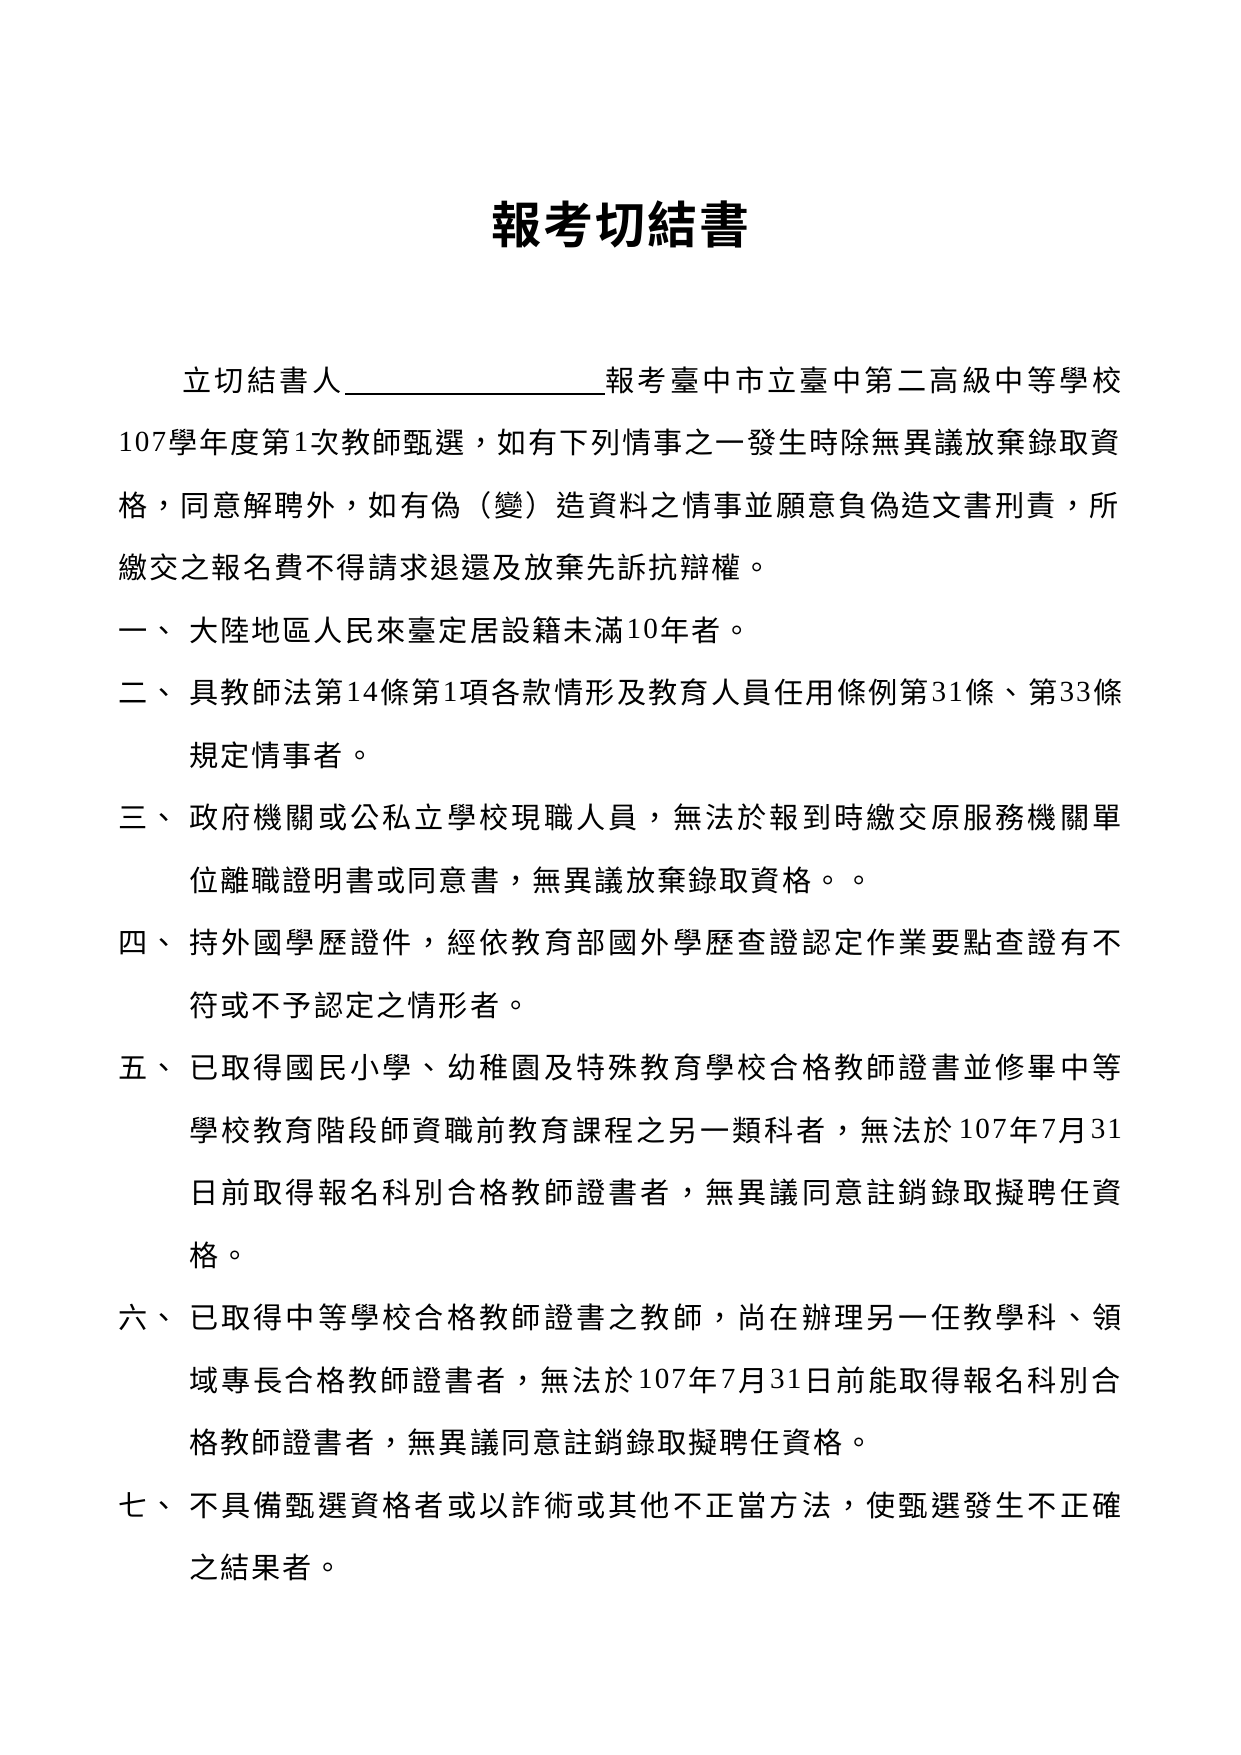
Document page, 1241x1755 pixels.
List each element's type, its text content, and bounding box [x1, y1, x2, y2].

text 立切結書人 報考臺中市立臺中第二高級中等學校107學年度第1次教師甄選，如有下列情事之一發生時除無異議放棄錄取資格，同意解聘外，如有偽（變）造資料之情事並願意負偽造文書刑責，所繳交之報名費不得請求退還及放棄先訴抗辯權。 [118, 337, 1122, 587]
text 四、 持外國學歷證件，經依教育部國外學歷查證認定作業要點查證有不符或不予認定之情形者。 [118, 899, 1122, 1024]
text 五、 已取得國民小學、幼稚園及特殊教育學校合格教師證書並修畢中等學校教育階段師資職前教育課程之另一類科者，無法於107年7月31日前取得報名科別合格教師證書者，無異議同意註銷錄取擬聘任資格。 [118, 1024, 1122, 1274]
text 一、 大陸地區人民來臺定居設籍未滿10年者。 [118, 587, 1122, 649]
text 報考切結書 [118, 149, 1122, 274]
text 二、 具教師法第14條第1項各款情形及教育人員任用條例第31條、第33條規定情事者。 [118, 649, 1122, 774]
text 七、 不具備甄選資格者或以詐術或其他不正當方法，使甄選發生不正確之結果者。 [118, 1462, 1122, 1587]
text 三、 政府機關或公私立學校現職人員，無法於報到時繳交原服務機關單位離職證明書或同意書，無異議放棄錄取資格。。 [118, 774, 1122, 899]
text 六、 已取得中等學校合格教師證書之教師，尚在辦理另一任教學科、領域專長合格教師證書者，無法於107年7月31日前能取得報名科別合格教師證書者，無異議同意註銷錄取擬聘任資格。 [118, 1274, 1122, 1462]
